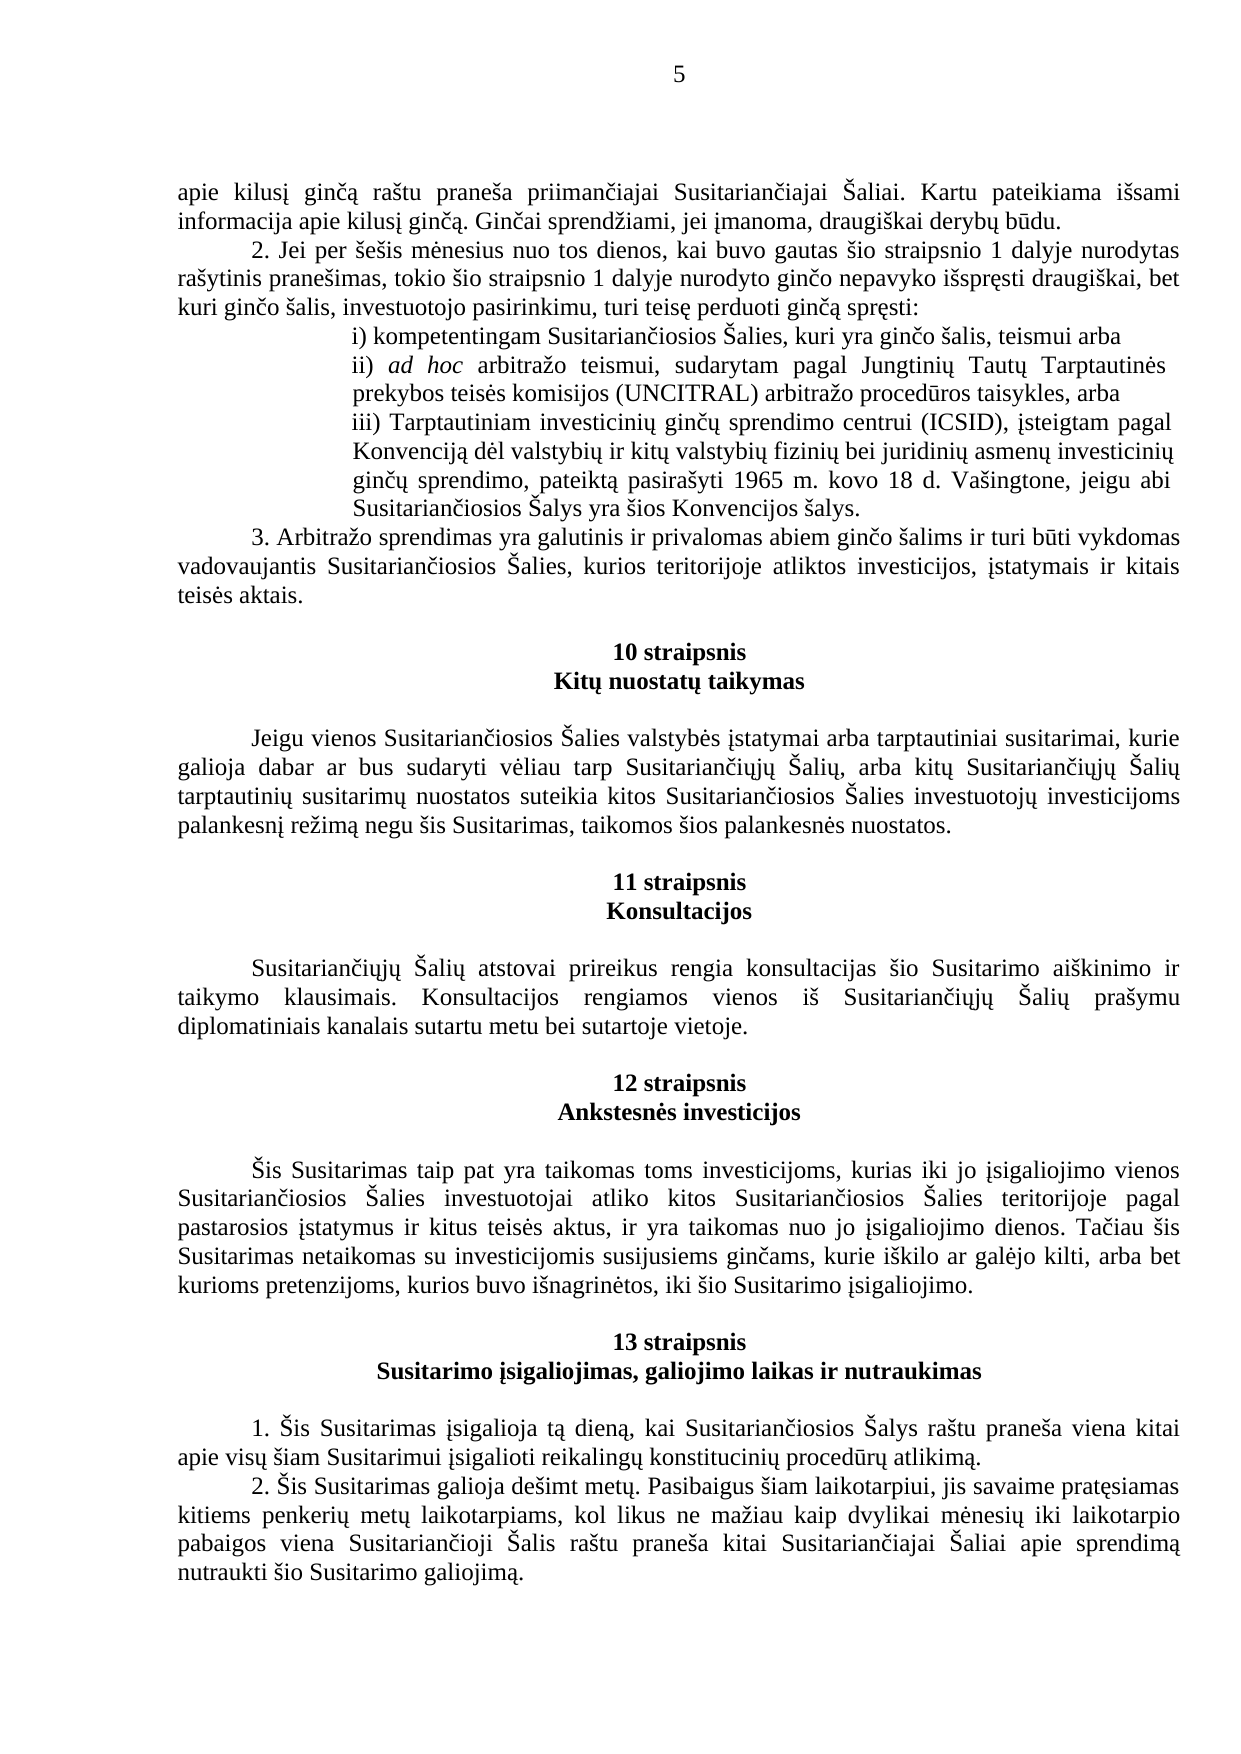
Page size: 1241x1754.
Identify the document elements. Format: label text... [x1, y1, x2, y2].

text 2. Šis Susitarimas galioja dešimt metų. Pasibaigus šiam laikotarpiui, jis savaime pratęsiamas kitiems penkerių metų laikotarpiams, kol likus ne mažiau kaip dvylikai mėnesių iki laikotarpio pabaigos viena Susitariančioji Šalis raštu praneša kitai Susitariančiajai Šaliai apie sprendimą nutraukti šio Susitarimo galiojimą. [177, 1471, 1181, 1586]
text Jeigu vienos Susitariančiosios Šalies valstybės įstatymai arba tarptautiniai susitarimai, kurie galioja dabar ar bus sudaryti vėliau tarp Susitariančiųjų Šalių, arba kitų Susitariančiųjų Šalių tarptautinių susitarimų nuostatos suteikia kitos Susitariančiosios Šalies investuotojų investicijoms palankesnį režimą negu šis Susitarimas, taikomos šios palankesnės nuostatos. [177, 723, 1181, 838]
text 2. Jei per šešis mėnesius nuo tos dienos, kai buvo gautas šio straipsnio 1 dalyje nurodytas rašytinis pranešimas, tokio šio straipsnio 1 dalyje nurodyto ginčo nepavyko išspręsti draugiškai, bet kuri ginčo šalis, investuotojo pasirinkimu, turi teisę perduoti ginčą spręsti: [177, 235, 1181, 321]
text Šis Susitarimas taip pat yra taikomas toms investicijoms, kurias iki jo įsigaliojimo vienos Susitariančiosios Šalies investuotojai atliko kitos Susitariančiosios Šalies teritorijoje pagal pastarosios įstatymus ir kitus teisės aktus, ir yra taikomas nuo jo įsigaliojimo dienos. Tačiau šis Susitarimas netaikomas su investicijomis susijusiems ginčams, kurie iškilo ar galėjo kilti, arba bet kurioms pretenzijoms, kurios buvo išnagrinėtos, iki šio Susitarimo įsigaliojimo. [177, 1155, 1181, 1298]
text Kitų nuostatų taikymas [177, 666, 1181, 695]
text i) kompetentingam Susitariančiosios Šalies, kuri yra ginčo šalis, teismui arba [278, 321, 1181, 350]
text 13 straipsnis [177, 1327, 1181, 1356]
text apie kilusį ginčą raštu praneša priimančiajai Susitariančiajai Šaliai. Kartu pateikiama išsami informacija apie kilusį ginčą. Ginčai sprendžiami, jei įmanoma, draugiškai derybų būdu. [177, 177, 1181, 235]
text 11 straipsnis [177, 867, 1181, 896]
text 1. Šis Susitarimas įsigalioja tą dieną, kai Susitariančiosios Šalys raštu praneša viena kitai apie visų šiam Susitarimui įsigalioti reikalingų konstitucinių procedūrų atlikimą. [177, 1413, 1181, 1471]
text ii) ad hoc arbitražo teismui, sudarytam pagal Jungtinių Tautų Tarptautinės prekybos teisės komisijos (UNCITRAL) arbitražo procedūros taisykles, arba [278, 350, 1181, 407]
text Ankstesnės investicijos [177, 1097, 1181, 1126]
text Konsultacijos [177, 896, 1181, 925]
text 10 straipsnis [177, 637, 1181, 666]
text iii) Tarptautiniam investicinių ginčų sprendimo centrui (ICSID), įsteigtam pagal Konvenciją dėl valstybių ir kitų valstybių fizinių bei juridinių asmenų investicinių ginčų sprendimo, pateiktą pasirašyti 1965 m. kovo 18 d. Vašingtone, jeigu abi Susitariančiosios Šalys yra šios Konvencijos šalys. [278, 407, 1181, 522]
text Susitariančiųjų Šalių atstovai prireikus rengia konsultacijas šio Susitarimo aiškinimo ir taikymo klausimais. Konsultacijos rengiamos vienos iš Susitariančiųjų Šalių prašymu diplomatiniais kanalais sutartu metu bei sutartoje vietoje. [177, 953, 1181, 1040]
text 3. Arbitražo sprendimas yra galutinis ir privalomas abiem ginčo šalims ir turi būti vykdomas vadovaujantis Susitariančiosios Šalies, kurios teritorijoje atliktos investicijos, įstatymais ir kitais teisės aktais. [177, 522, 1181, 608]
text Susitarimo įsigaliojimas, galiojimo laikas ir nutraukimas [177, 1356, 1181, 1385]
text 12 straipsnis [177, 1068, 1181, 1097]
